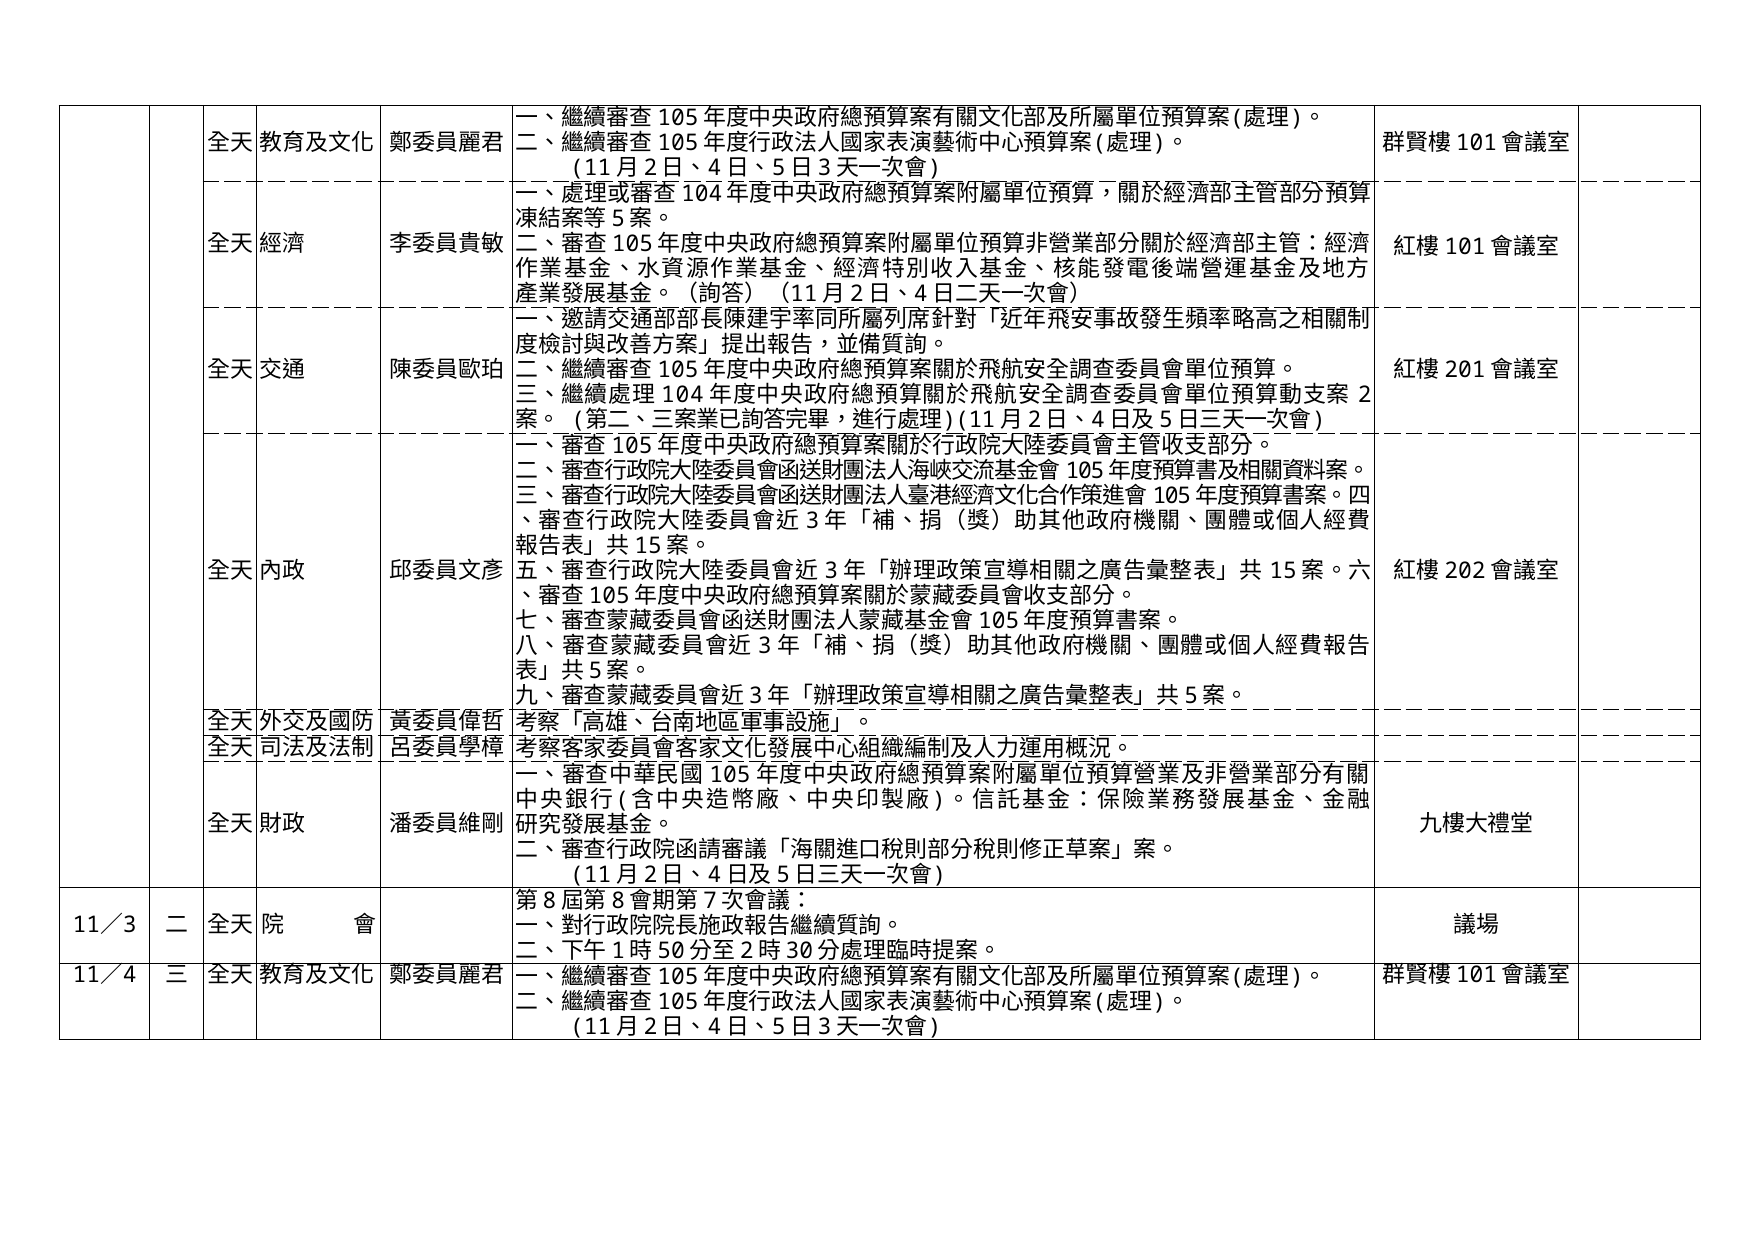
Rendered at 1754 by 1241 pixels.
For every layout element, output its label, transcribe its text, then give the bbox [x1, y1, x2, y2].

table_header [60, 106, 149, 887]
table_cell 邱委員文彥 [381, 433, 512, 709]
table_cell [1579, 735, 1700, 761]
table_cell [1579, 761, 1700, 887]
table_cell 經濟 [257, 181, 380, 307]
table_cell 交通 [257, 307, 380, 433]
table_cell 全天 [204, 761, 256, 887]
table_cell 呂委員學樟 [381, 735, 512, 761]
table_cell [1375, 735, 1578, 761]
table_cell 全天 [204, 735, 256, 761]
table_cell 考察「高雄、台南地區軍事設施」。 [513, 709, 1374, 735]
table_cell 紅樓101會議室 [1375, 181, 1578, 307]
table_header [1579, 106, 1700, 181]
table_cell 黃委員偉哲 [381, 709, 512, 735]
table_cell 財政 [257, 761, 380, 887]
table_header 鄭委員麗君 [381, 106, 512, 181]
table_cell 全天 [204, 709, 256, 735]
table_cell [1579, 181, 1700, 307]
table_cell 二 [150, 888, 203, 963]
table_cell 一、處理或審查104年度中央政府總預算案附屬單位預算，關於經濟部主管部分預算 凍結案等5案。 二、審查105年度中央政府總預算案附屬單位預算非營業部分關於經濟部主管：經濟 作業基金、水資源作業基金、經濟特別收入基金、核能發電後端營運基金及地方 產業發展基金。（詢答）（11月2日、4日二天一次會） [513, 181, 1374, 307]
table_cell [1579, 433, 1700, 709]
table_cell 紅樓201會議室 [1375, 307, 1578, 433]
table_cell 紅樓202會議室 [1375, 433, 1578, 709]
table_cell [1579, 964, 1700, 1039]
table_cell 九樓大禮堂 [1375, 761, 1578, 887]
table_cell [1579, 307, 1700, 433]
table_cell 一、繼續審查105年度中央政府總預算案有關文化部及所屬單位預算案(處理)。 二、繼續審查105年度行政法人國家表演藝術中心預算案(處理)。 (11月2日、4日、5日3天一次會) [513, 964, 1374, 1039]
table_cell 全天 [204, 888, 256, 963]
table_cell 潘委員維剛 [381, 761, 512, 887]
table_cell 教育及文化 [257, 964, 380, 1039]
table_header 群賢樓101會議室 [1375, 106, 1578, 181]
table_cell [1375, 709, 1578, 735]
table_cell 三 [150, 964, 203, 1039]
table_cell 司法及法制 [257, 735, 380, 761]
table_cell 議場 [1375, 888, 1578, 963]
table_header 一、繼續審查105年度中央政府總預算案有關文化部及所屬單位預算案(處理)。 二、繼續審查105年度行政法人國家表演藝術中心預算案(處理)。 (11月2日、4日、5日3天一次會) [513, 106, 1374, 181]
table_cell [1579, 709, 1700, 735]
table_cell 陳委員歐珀 [381, 307, 512, 433]
table_cell [381, 888, 512, 963]
table_cell 第8屆第8會期第7次會議： 一、對行政院院長施政報告繼續質詢。 二、下午1時50分至2時30分處理臨時提案。 [513, 888, 1374, 963]
table_cell 一、審查105年度中央政府總預算案關於行政院大陸委員會主管收支部分。 二、審查行政院大陸委員會函送財團法人海峽交流基金會105年度預算書及相關資料案。三、審查行政院大陸委員會函送財團法人臺港經濟文化合作策進會105年度預算書案。四、審查行政院大陸委員會近3年「補、捐（獎）助其他政府機關、團體或個人經費 報告表」共15案。 五、審查行政院大陸委員會近3年「辦理政策宣導相關之廣告彙整表」共15案。六、審查105年度中央政府總預算案關於蒙藏委員會收支部分。 七、審查蒙藏委員會函送財團法人蒙藏基金會105年度預算書案。 八、審查蒙藏委員會近3年「補、捐（獎）助其他政府機關、團體或個人經費報告 表」共5案。 九、審查蒙藏委員會近3年「辦理政策宣導相關之廣告彙整表」共5案。 [513, 433, 1374, 709]
table_header 教育及文化 [257, 106, 380, 181]
table_cell 內政 [257, 433, 380, 709]
table_cell 群賢樓101會議室 [1375, 964, 1578, 1039]
table_cell 鄭委員麗君 [381, 964, 512, 1039]
table_cell 一、審查中華民國105年度中央政府總預算案附屬單位預算營業及非營業部分有關 中央銀行(含中央造幣廠、中央印製廠)。信託基金：保險業務發展基金、金融 研究發展基金。 二、審查行政院函請審議「海關進口稅則部分稅則修正草案」案。 (11月2日、4日及5日三天一次會) [513, 761, 1374, 887]
table_cell 全天 [204, 307, 256, 433]
table_header 全天 [204, 106, 256, 181]
table_cell 李委員貴敏 [381, 181, 512, 307]
table_cell 全天 [204, 964, 256, 1039]
table_cell 全天 [204, 433, 256, 709]
table_cell 11／3 [60, 888, 149, 963]
table_cell 一、邀請交通部部長陳建宇率同所屬列席針對「近年飛安事故發生頻率略高之相關制 度檢討與改善方案」提出報告，並備質詢。 二、繼續審查105年度中央政府總預算案關於飛航安全調查委員會單位預算。 三、繼續處理104年度中央政府總預算關於飛航安全調查委員會單位預算動支案2 案。 (第二、三案業已詢答完畢，進行處理)(11月2日、4日及5日三天一次會) [513, 307, 1374, 433]
table_cell [1579, 888, 1700, 963]
table_cell 院 會 [257, 888, 380, 963]
table_cell 考察客家委員會客家文化發展中心組織編制及人力運用概況。 [513, 735, 1374, 761]
table_cell 全天 [204, 181, 256, 307]
table_cell 外交及國防 [257, 709, 380, 735]
table_cell 11／4 [60, 964, 149, 1039]
table_header [150, 106, 203, 887]
